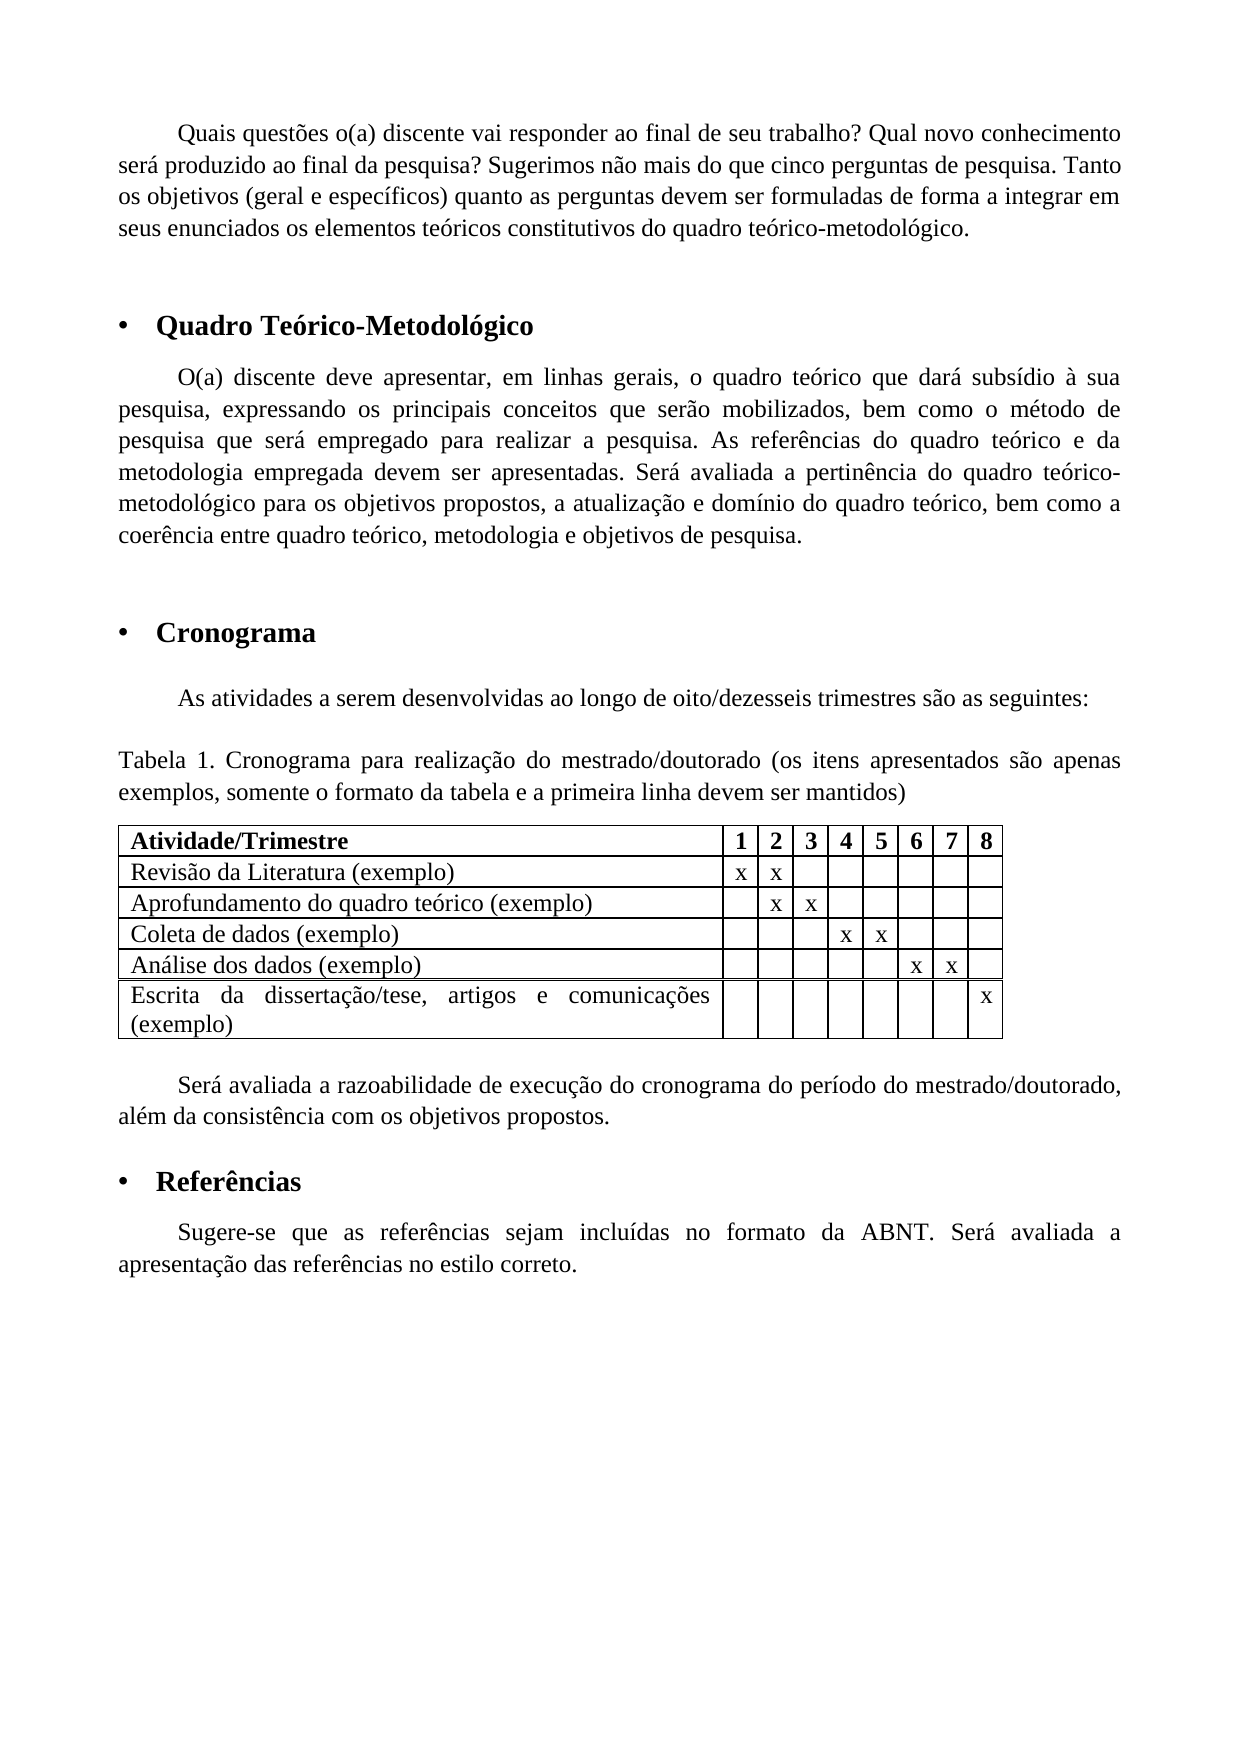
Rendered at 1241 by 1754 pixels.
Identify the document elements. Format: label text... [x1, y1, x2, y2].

table_header Atividade/Trimestre [119, 826, 722, 855]
table_cell [899, 981, 932, 1038]
list Quadro Teórico-Metodológico [81, 308, 1122, 342]
table_cell [759, 981, 792, 1038]
table_cell x [829, 919, 862, 948]
table_cell [864, 888, 897, 917]
table_cell [969, 919, 1002, 948]
table_cell [899, 919, 932, 948]
table_cell [934, 981, 967, 1038]
table_cell [759, 950, 792, 978]
text O(a) discente deve apresentar, em linhas gerais, o quadro teórico que dará subsídio à sua pesquisa, expressando os principais conceitos que serão mobilizados, bem como o método de pesquisa que será empregado para realizar a pesquisa. As referências do quadro teórico e da metodologia empregada devem ser apresentadas. Será avaliada a pertinência do quadro teórico-metodológico para os objetivos propostos, a atualização e domínio do quadro teórico, bem como a coerência entre quadro teórico, metodologia e objetivos de pesquisa. [118, 362, 1122, 549]
table_header 4 [829, 826, 862, 855]
text Tabela 1. Cronograma para realização do mestrado/doutorado (os itens apresentados são apenas exemplos, somente o formato da tabela e a primeira linha devem ser mantidos) [118, 746, 1122, 806]
table_cell x [864, 919, 897, 948]
table_cell Análise dos dados (exemplo) [119, 950, 722, 978]
table_cell x [794, 888, 827, 917]
table_header 6 [899, 826, 932, 855]
table_header 1 [724, 826, 757, 855]
list Cronograma [81, 616, 1122, 649]
table_cell [864, 950, 897, 978]
table_header 7 [934, 826, 967, 855]
table_cell [759, 919, 792, 948]
table_header 5 [864, 826, 897, 855]
table_cell [864, 981, 897, 1038]
table_cell [724, 950, 757, 978]
table_cell [934, 919, 967, 948]
table_cell x [934, 950, 967, 978]
table_cell [829, 950, 862, 978]
table_cell [794, 950, 827, 978]
table_cell [899, 888, 932, 917]
table_cell [899, 857, 932, 886]
text As atividades a serem desenvolvidas ao longo de oito/dezesseis trimestres são as seguintes: [118, 683, 1122, 712]
table_cell [829, 981, 862, 1038]
table_cell [794, 981, 827, 1038]
table_cell [724, 888, 757, 917]
table_cell Coleta de dados (exemplo) [119, 919, 722, 948]
table_cell [969, 857, 1002, 886]
table_header 8 [969, 826, 1002, 855]
table_cell [969, 950, 1002, 978]
table_cell x [969, 981, 1002, 1038]
table_cell x [899, 950, 932, 978]
text Será avaliada a razoabilidade de execução do cronograma do período do mestrado/doutorado, além da consistência com os objetivos propostos. [118, 1070, 1122, 1130]
table_cell [934, 888, 967, 917]
table_cell Aprofundamento do quadro teórico (exemplo) [119, 888, 722, 917]
table_cell x [759, 888, 792, 917]
table_header 3 [794, 826, 827, 855]
table_cell [864, 857, 897, 886]
table_cell [934, 857, 967, 886]
list Referências [81, 1164, 1122, 1197]
table_cell x [724, 857, 757, 886]
table_header 2 [759, 826, 792, 855]
table_cell [724, 981, 757, 1038]
table_cell [969, 888, 1002, 917]
table_cell [794, 857, 827, 886]
table_cell [829, 857, 862, 886]
table_cell [794, 919, 827, 948]
table_cell [724, 919, 757, 948]
table_cell Escrita da dissertação/tese, artigos e comunicações (exemplo) [119, 981, 722, 1038]
text Quais questões o(a) discente vai responder ao final de seu trabalho? Qual novo conhecimento será produzido ao final da pesquisa? Sugerimos não mais do que cinco perguntas de pesquisa. Tanto os objetivos (geral e específicos) quanto as perguntas devem ser formuladas de forma a integrar em seus enunciados os elementos teóricos constitutivos do quadro teórico-metodológico. [118, 118, 1122, 242]
table_cell [829, 888, 862, 917]
table_cell x [759, 857, 792, 886]
text Sugere-se que as referências sejam incluídas no formato da ABNT. Será avaliada a apresentação das referências no estilo correto. [118, 1217, 1122, 1278]
table_cell Revisão da Literatura (exemplo) [119, 857, 722, 886]
